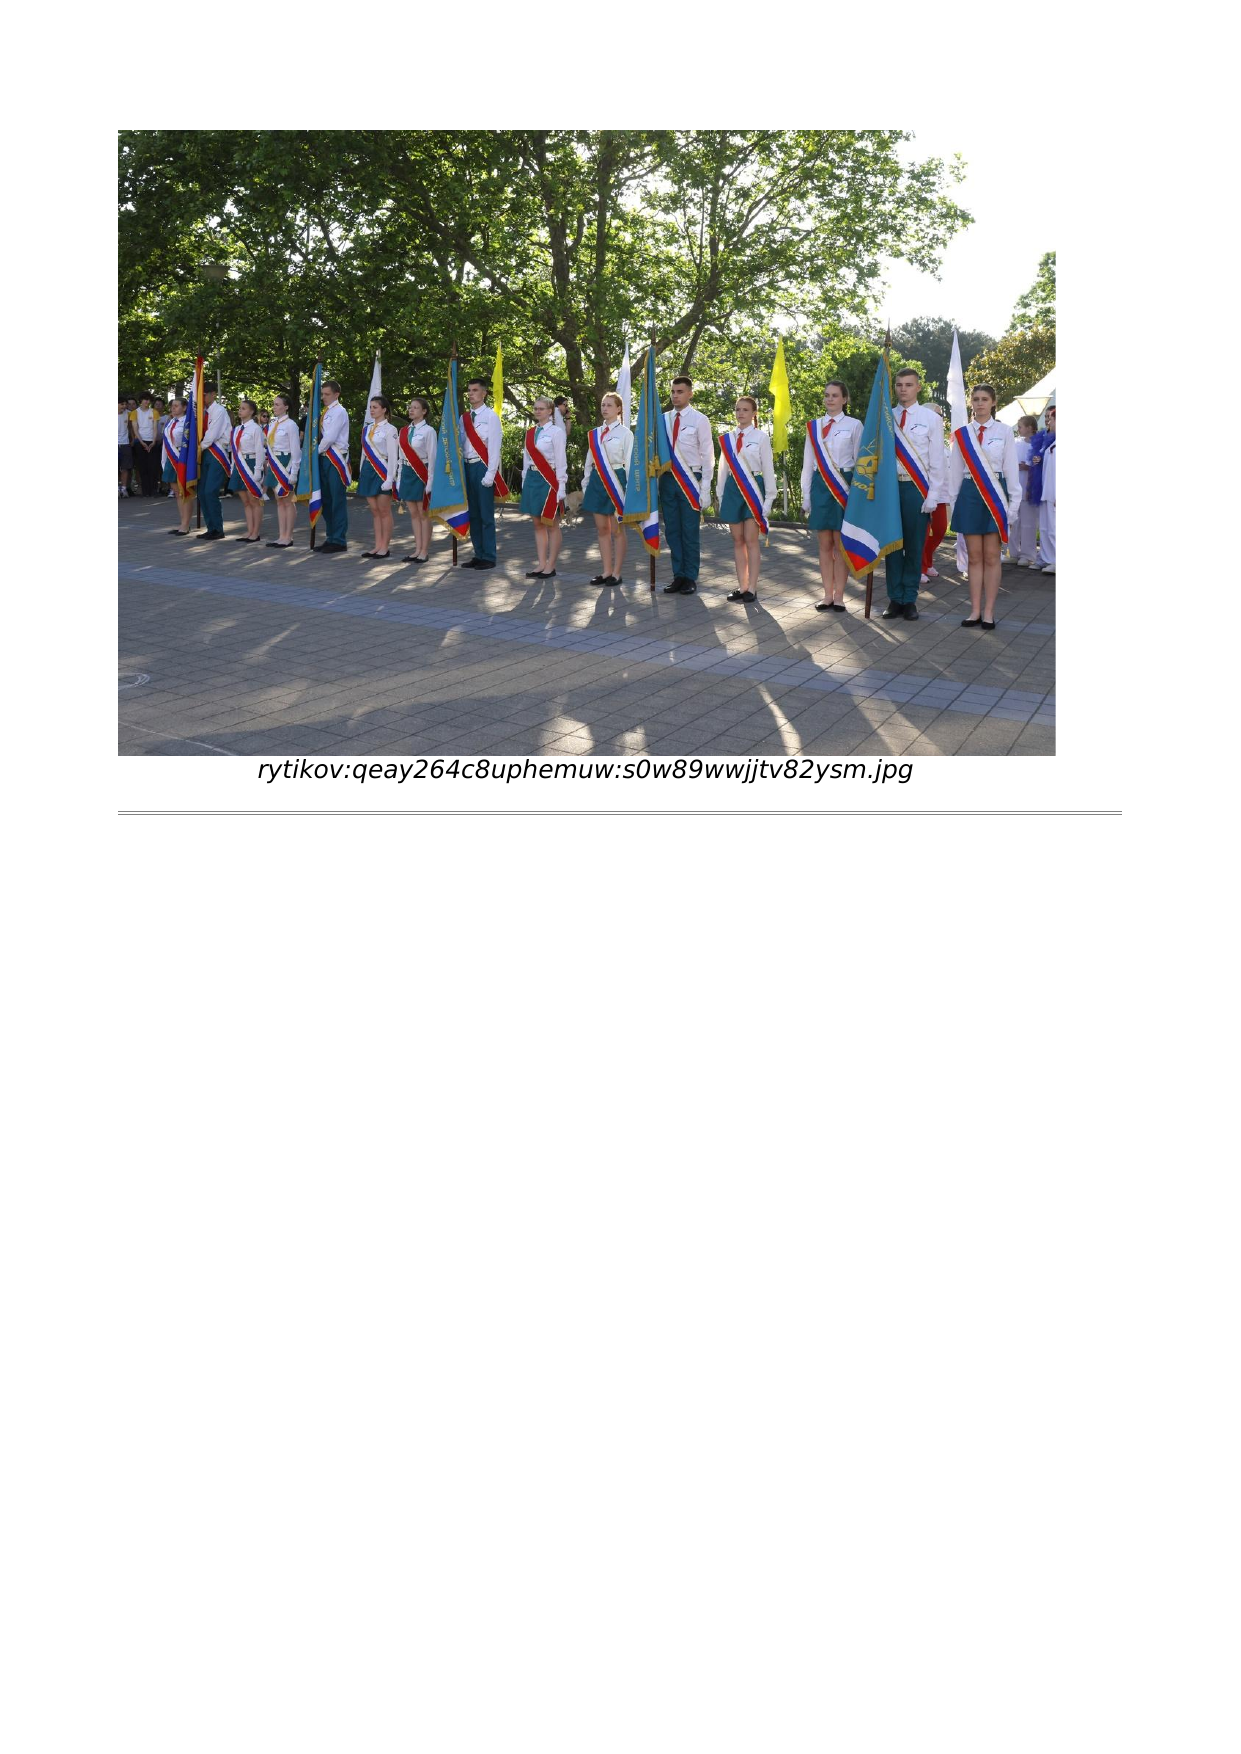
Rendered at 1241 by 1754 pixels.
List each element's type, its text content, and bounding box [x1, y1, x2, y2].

picture [118, 130, 1056, 756]
text rytikov:qeay264c8uphemuw:s0w89wwjjtv82ysm.jpg [118, 756, 1056, 784]
